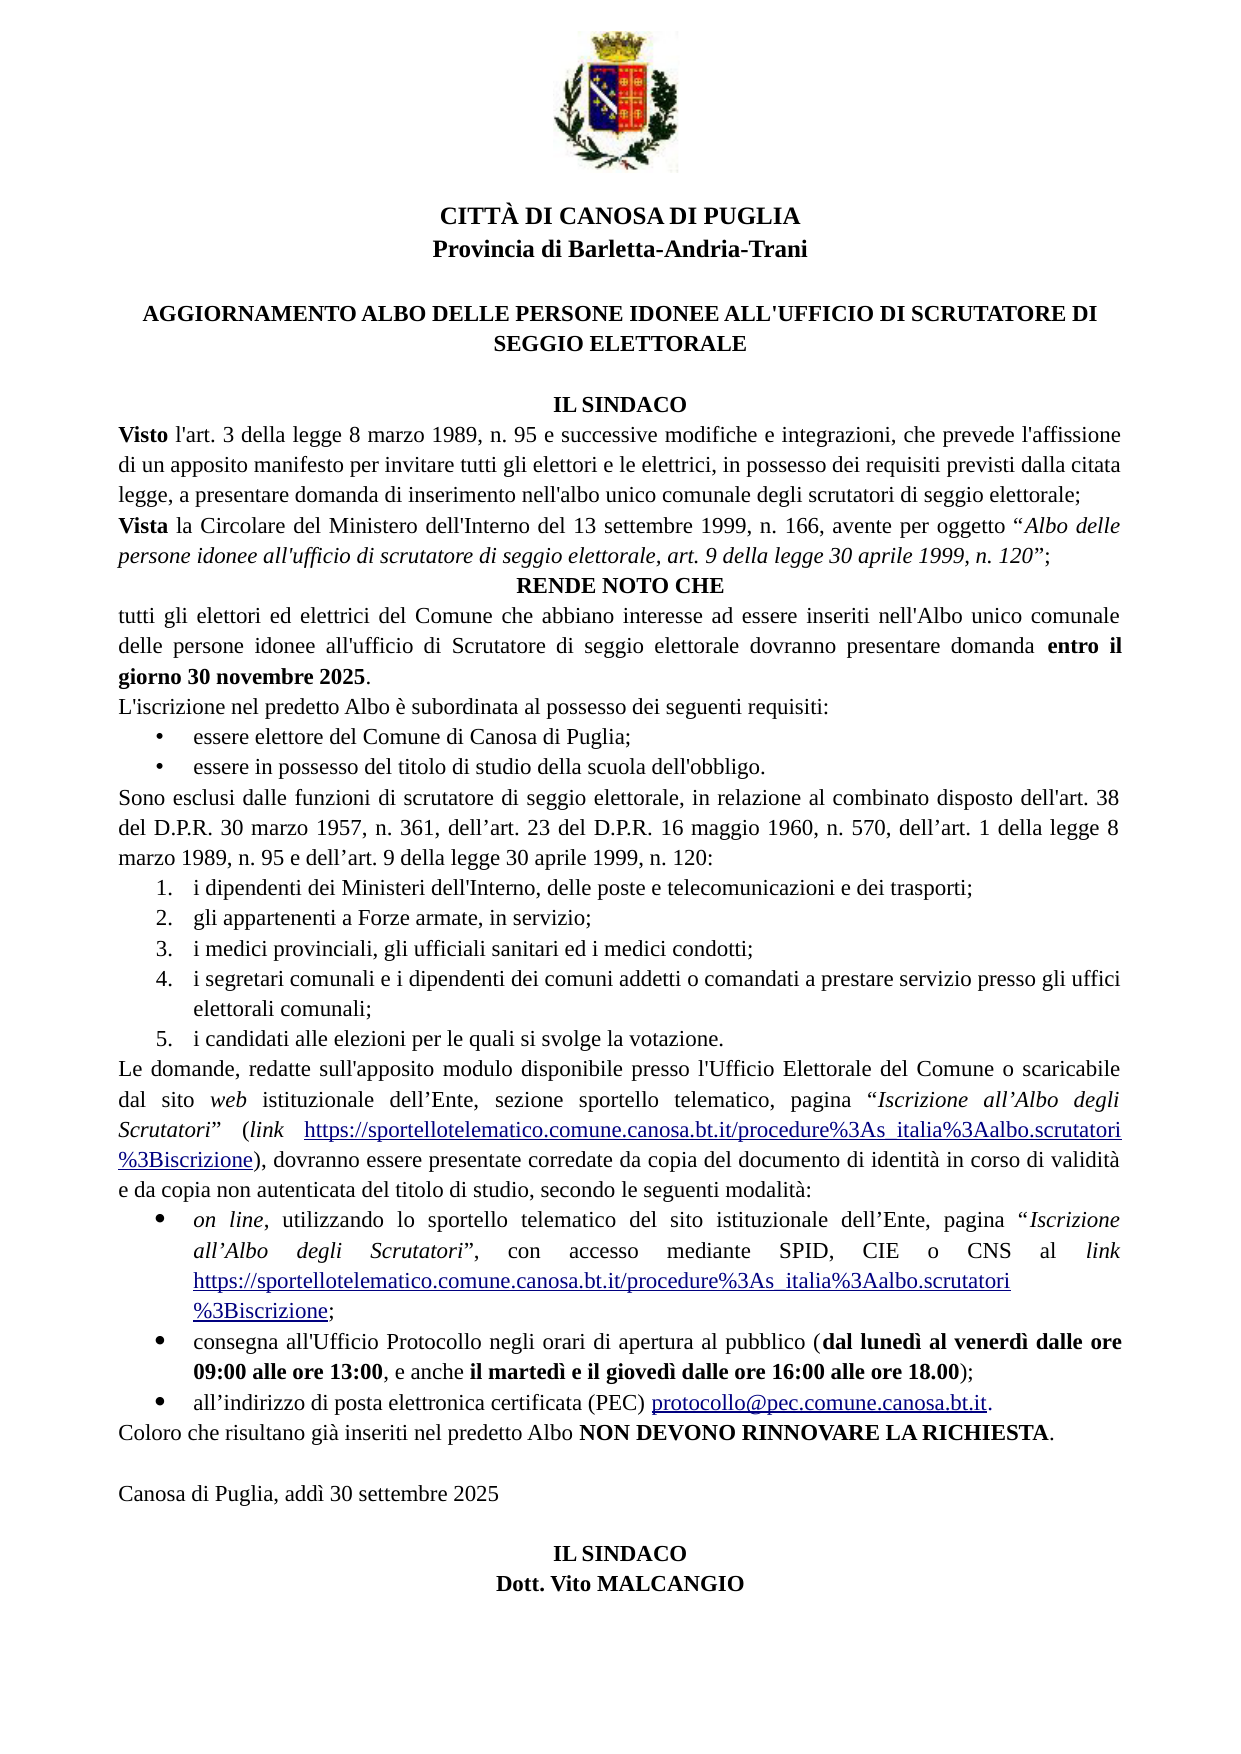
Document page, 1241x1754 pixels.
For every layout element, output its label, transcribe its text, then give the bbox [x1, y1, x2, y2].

text tutti gli elettori ed elettrici del Comune che abbiano interesse ad essere inseriti nell'Albo unico comunale delle persone idonee all'ufficio di Scrutatore di seggio elettorale dovranno presentare domanda entro il giorno 30 novembre 2025. [118, 602, 1122, 689]
text Dott. Vito MALCANGIO [118, 1570, 1122, 1597]
list on line, utilizzando lo sportello telematico del sito istituzionale dell’Ente, pagina “Iscrizione all’Albo degli Scrutatori”, con accesso mediante SPID, CIE o CNS al link https://sportellotelematico.comune.canosa.bt.it/procedure%3As_italia%3Aalbo.scrutatori%3Biscrizione; [156, 1206, 1122, 1324]
text Provincia di Barletta-Andria-Trani [118, 234, 1122, 263]
text Visto l'art. 3 della legge 8 marzo 1989, n. 95 e successive modifiche e integrazioni, che prevede l'affissione di un apposito manifesto per invitare tutti gli elettori e le elettrici, in possesso dei requisiti previsti dalla citata legge, a presentare domanda di inserimento nell'albo unico comunale degli scrutatori di seggio elettorale; [118, 421, 1122, 508]
text RENDE NOTO CHE [118, 572, 1122, 598]
text Vista la Circolare del Ministero dell'Interno del 13 settembre 1999, n. 166, avente per oggetto “Albo delle persone idonee all'ufficio di scrutatore di seggio elettorale, art. 9 della legge 30 aprile 1999, n. 120”; [118, 512, 1122, 568]
text Le domande, redatte sull'apposito modulo disponibile presso l'Ufficio Elettorale del Comune o scaricabile dal sito web istituzionale dell’Ente, sezione sportello telematico, pagina “Iscrizione all’Albo degli Scrutatori” (link https://sportellotelematico.comune.canosa.bt.it/procedure%3As_italia%3Aalbo.scrutatori%3Biscrizione), dovranno essere presentate corredate da copia del documento di identità in corso di validità e da copia non autenticata del titolo di studio, secondo le seguenti modalità: [118, 1055, 1122, 1203]
list essere in possesso del titolo di studio della scuola dell'obbligo. [156, 753, 1122, 780]
list essere elettore del Comune di Canosa di Puglia; [156, 723, 1122, 749]
list all’indirizzo di posta elettronica certificata (PEC) protocollo@pec.comune.canosa.bt.it. [156, 1388, 1122, 1415]
text IL SINDACO [118, 391, 1122, 417]
text AGGIORNAMENTO ALBO DELLE PERSONE IDONEE ALL'UFFICIO DI SCRUTATORE DI SEGGIO ELETTORALE [118, 300, 1122, 357]
text Coloro che risultano già inseriti nel predetto Albo NON DEVONO RINNOVARE LA RICHIESTA. [118, 1419, 1122, 1446]
list consegna all'Ufficio Protocollo negli orari di apertura al pubblico (dal lunedì al venerdì dalle ore 09:00 alle ore 13:00, e anche il martedì e il giovedì dalle ore 16:00 alle ore 18.00); [156, 1328, 1122, 1385]
text L'iscrizione nel predetto Albo è subordinata al possesso dei seguenti requisiti: [118, 693, 1122, 719]
text Canosa di Puglia, addì 30 settembre 2025 [118, 1480, 1122, 1506]
text CITTÀ DI CANOSA DI PUGLIA [118, 201, 1122, 230]
text Sono esclusi dalle funzioni di scrutatore di seggio elettorale, in relazione al combinato disposto dell'art. 38 del D.P.R. 30 marzo 1957, n. 361, dell’art. 23 del D.P.R. 16 maggio 1960, n. 570, dell’art. 1 della legge 8 marzo 1989, n. 95 e dell’art. 9 della legge 30 aprile 1999, n. 120: [118, 783, 1122, 870]
list i candidati alle elezioni per le quali si svolge la votazione. [156, 1025, 1122, 1052]
list i medici provinciali, gli ufficiali sanitari ed i medici condotti; [156, 934, 1122, 961]
list i dipendenti dei Ministeri dell'Interno, delle poste e telecomunicazioni e dei trasporti; [156, 874, 1122, 901]
list i segretari comunali e i dipendenti dei comuni addetti o comandati a prestare servizio presso gli uffici elettorali comunali; [156, 965, 1122, 1021]
text IL SINDACO [118, 1540, 1122, 1566]
list gli appartenenti a Forze armate, in servizio; [156, 904, 1122, 931]
